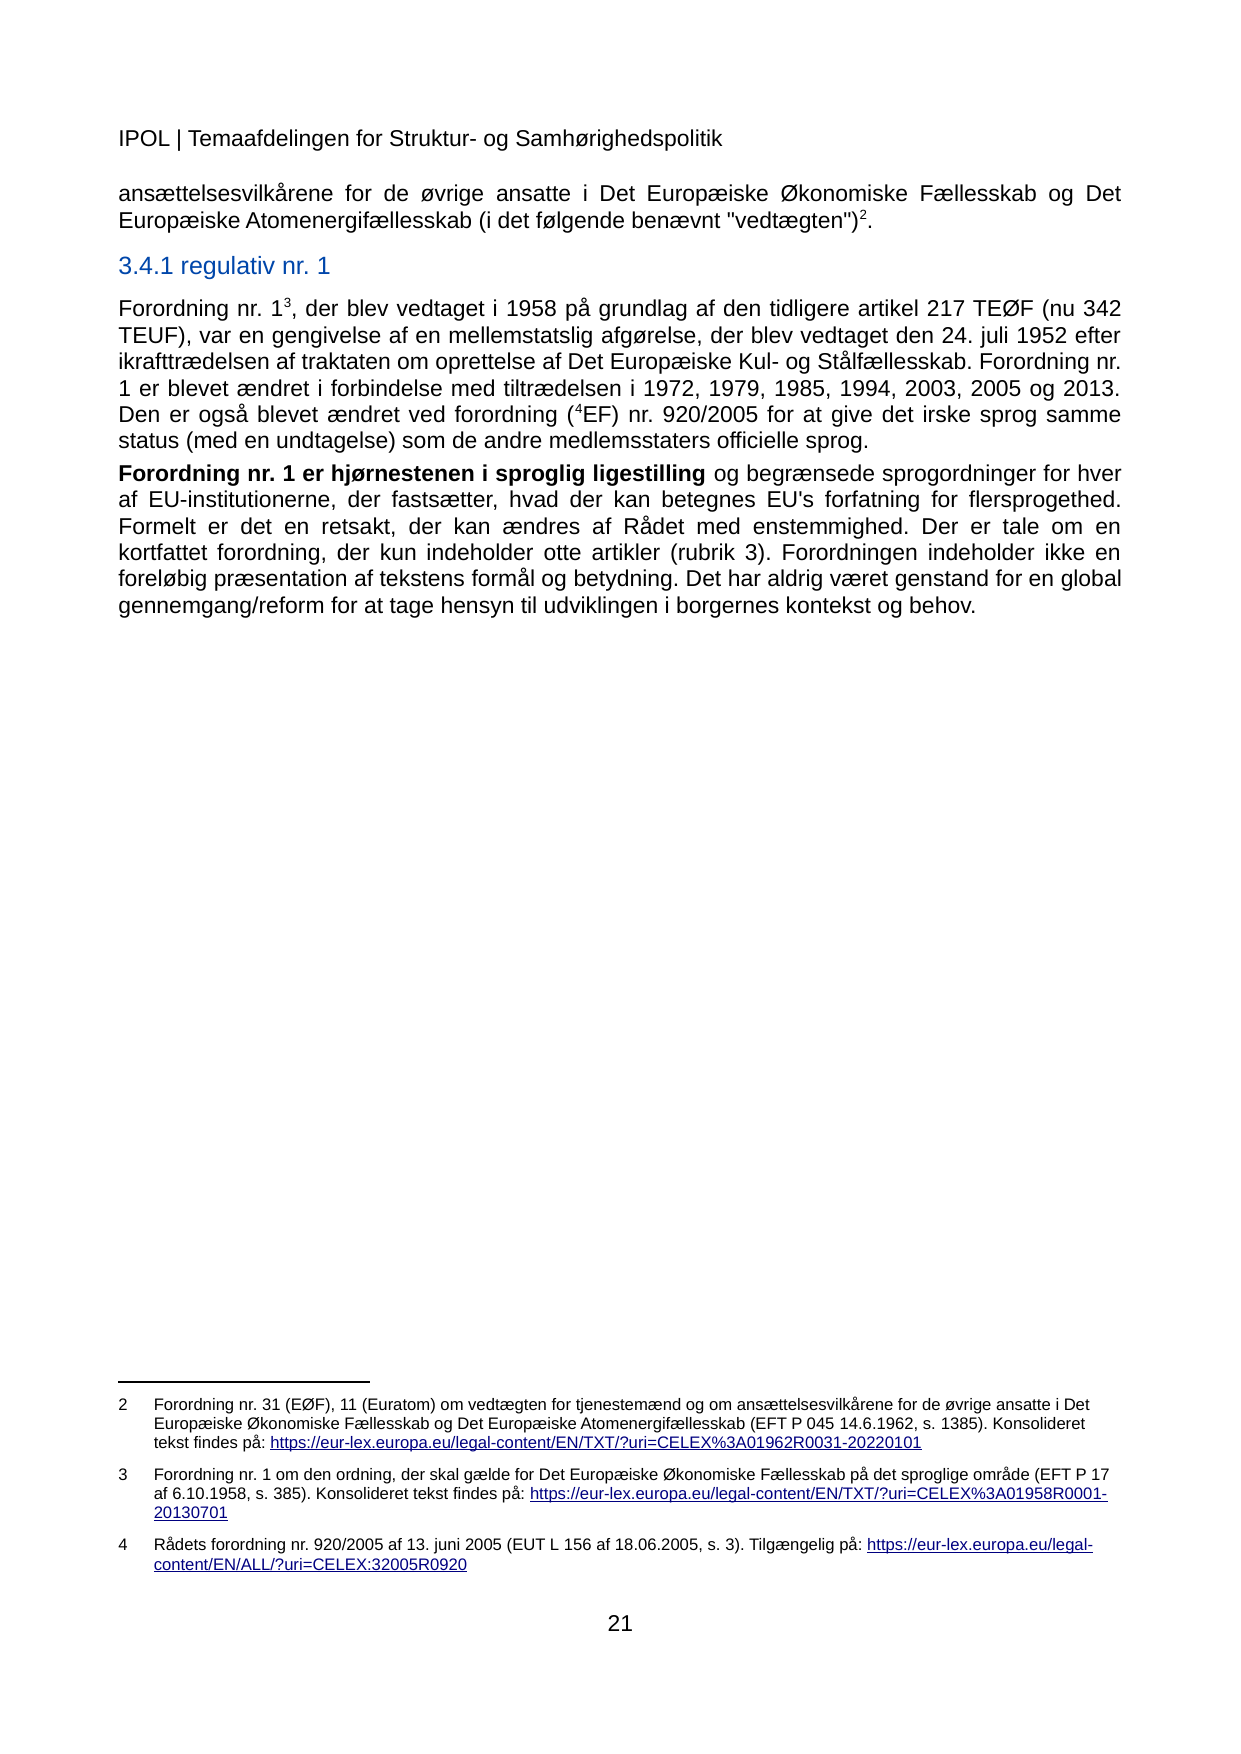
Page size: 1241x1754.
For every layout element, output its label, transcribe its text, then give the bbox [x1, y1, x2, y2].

text Forordning nr. 1, der blev vedtaget i 1958 på grundlag af den tidligere artikel 217 TEØF (nu 342 TEUF), var en gengivelse af en mellemstatslig afgørelse, der blev vedtaget den 24. juli 1952 efter ikrafttrædelsen af traktaten om oprettelse af Det Europæiske Kul- og Stålfællesskab. Forordning nr. 1 er blevet ændret i forbindelse med tiltrædelsen i 1972, 1979, 1985, 1994, 2003, 2005 og 2013. Den er også blevet ændret ved forordning (EF) nr. 920/2005 for at give det irske sprog samme status (med en undtagelse) som de andre medlemsstaters officielle sprog. [118, 295, 1122, 453]
subtitle 3.4.1 regulativ nr. 1 [118, 251, 1122, 280]
text Forordning nr. 1 om den ordning, der skal gælde for Det Europæiske Økonomiske Fællesskab på det sproglige område (EFT P 17 af 6.10.1958, s. 385). Konsolideret tekst findes på: https://eur-lex.europa.eu/legal-content/EN/TXT/?uri=CELEX%3A01958R0001-20130701 [118, 1465, 1122, 1522]
text Forordning nr. 1 er hjørnestenen i sproglig ligestilling og begrænsede sprogordninger for hver af EU-institutionerne, der fastsætter, hvad der kan betegnes EU's forfatning for flersprogethed. Formelt er det en retsakt, der kan ændres af Rådet med enstemmighed. Der er tale om en kortfattet forordning, der kun indeholder otte artikler (rubrik 3). Forordningen indeholder ikke en foreløbig præsentation af tekstens formål og betydning. Det har aldrig været genstand for en global gennemgang/reform for at tage hensyn til udviklingen i borgernes kontekst og behov. [118, 460, 1122, 618]
text Rådets forordning nr. 920/2005 af 13. juni 2005 (EUT L 156 af 18.06.2005, s. 3). Tilgængelig på: https://eur-lex.europa.eu/legal-content/EN/ALL/?uri=CELEX:32005R0920 [118, 1535, 1122, 1573]
text Forordning nr. 31 (EØF), 11 (Euratom) om vedtægten for tjenestemænd og om ansættelsesvilkårene for de øvrige ansatte i Det Europæiske Økonomiske Fællesskab og Det Europæiske Atomenergifællesskab (EFT P 045 14.6.1962, s. 1385). Konsolideret tekst findes på: https://eur-lex.europa.eu/legal-content/EN/TXT/?uri=CELEX%3A01962R0031-20220101 [118, 1394, 1122, 1452]
text ansættelsesvilkårene for de øvrige ansatte i Det Europæiske Økonomiske Fællesskab og Det Europæiske Atomenergifællesskab (i det følgende benævnt "vedtægten"). [118, 180, 1122, 233]
